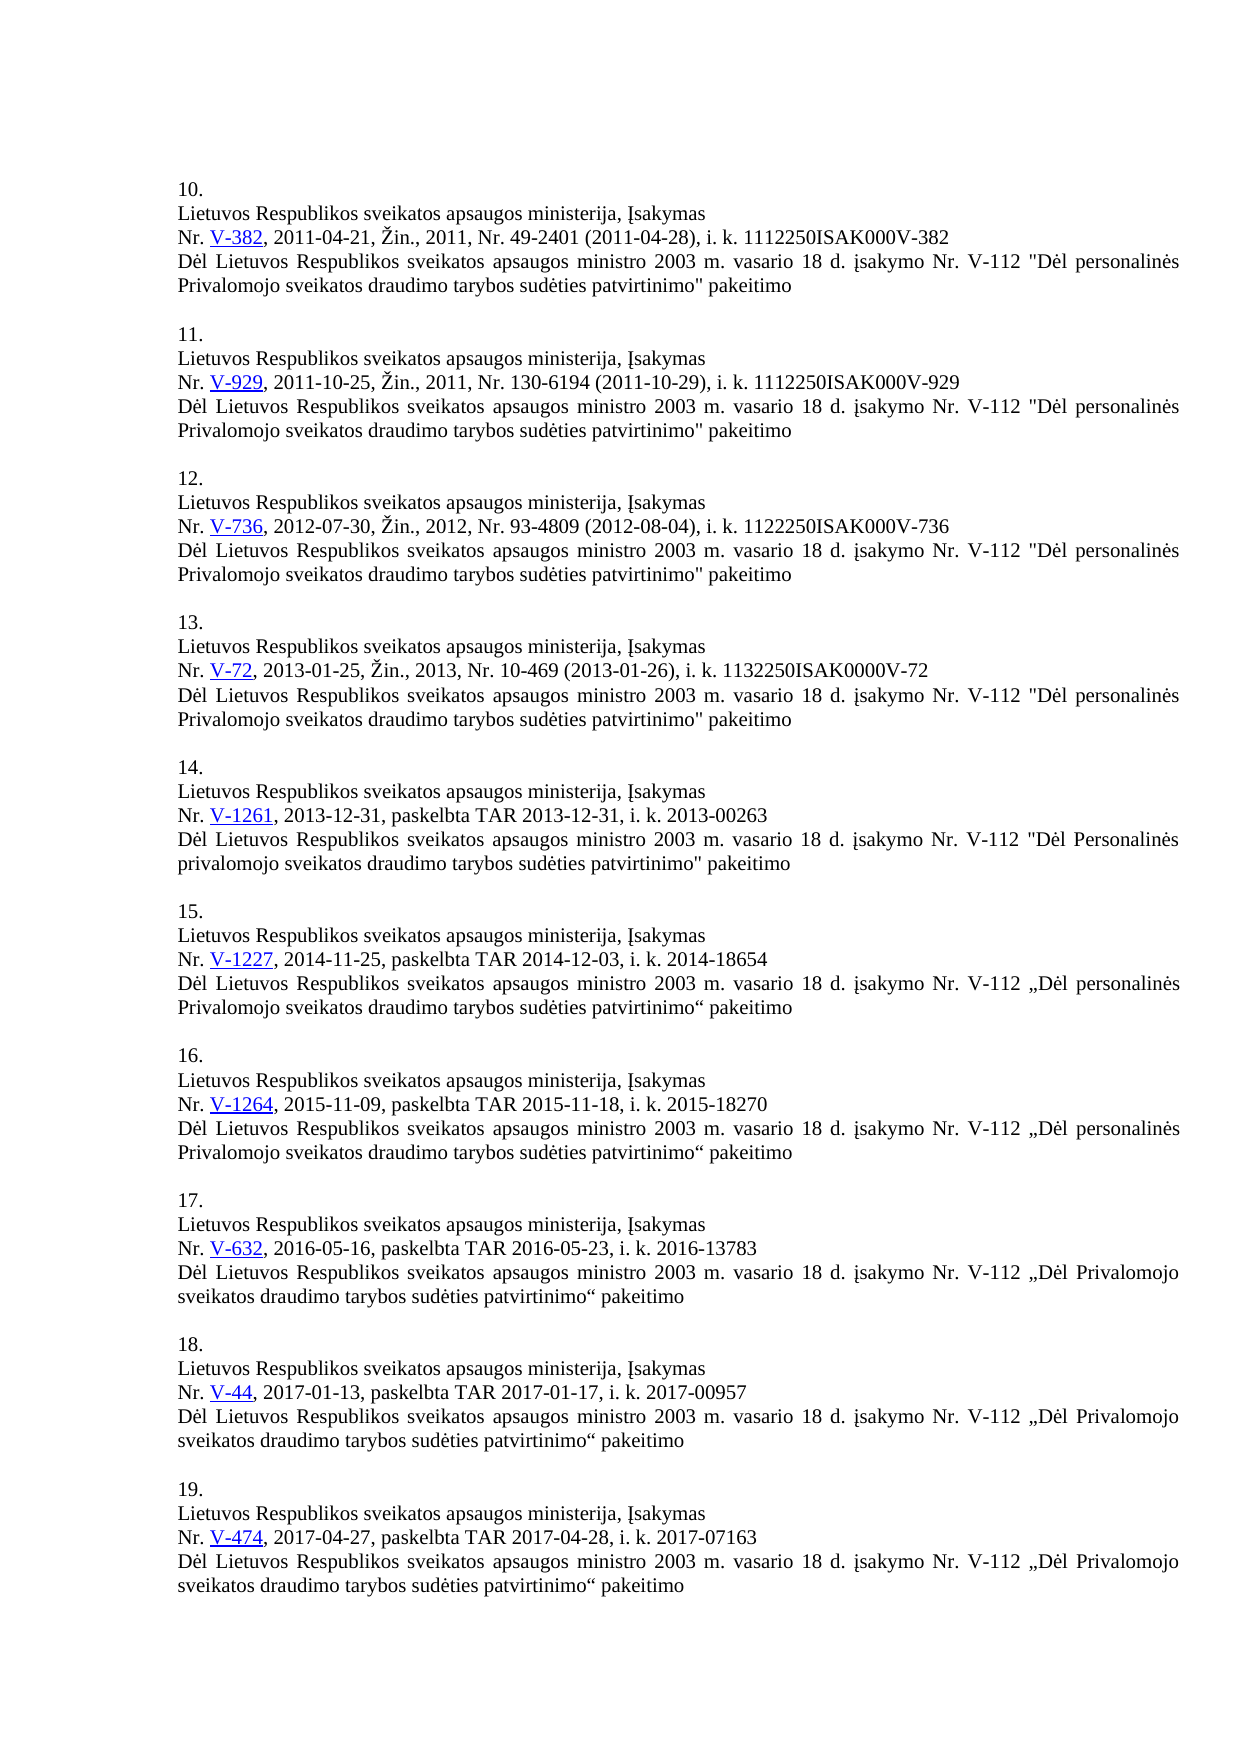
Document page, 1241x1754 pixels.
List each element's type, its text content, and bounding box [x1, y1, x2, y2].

text Nr. V-1227, 2014-11-25, paskelbta TAR 2014-12-03, i. k. 2014-18654 [177, 947, 1181, 971]
text Dėl Lietuvos Respublikos sveikatos apsaugos ministro 2003 m. vasario 18 d. įsakymo Nr. V-112 „Dėl Privalomojo sveikatos draudimo tarybos sudėties patvirtinimo“ pakeitimo [177, 1404, 1181, 1452]
text Nr. V-72, 2013-01-25, Žin., 2013, Nr. 10-469 (2013-01-26), i. k. 1132250ISAK0000V-72 [177, 658, 1181, 682]
text 15. [177, 899, 1181, 923]
text 19. [177, 1477, 1181, 1501]
text Lietuvos Respublikos sveikatos apsaugos ministerija, Įsakymas [177, 201, 1181, 225]
text Nr. V-382, 2011-04-21, Žin., 2011, Nr. 49-2401 (2011-04-28), i. k. 1112250ISAK000V-382 [177, 225, 1181, 249]
text 13. [177, 610, 1181, 634]
text 14. [177, 755, 1181, 779]
text Dėl Lietuvos Respublikos sveikatos apsaugos ministro 2003 m. vasario 18 d. įsakymo Nr. V-112 "Dėl Personalinės privalomojo sveikatos draudimo tarybos sudėties patvirtinimo" pakeitimo [177, 827, 1181, 875]
text Lietuvos Respublikos sveikatos apsaugos ministerija, Įsakymas [177, 779, 1181, 803]
text Dėl Lietuvos Respublikos sveikatos apsaugos ministro 2003 m. vasario 18 d. įsakymo Nr. V-112 „Dėl Privalomojo sveikatos draudimo tarybos sudėties patvirtinimo“ pakeitimo [177, 1549, 1181, 1597]
text Lietuvos Respublikos sveikatos apsaugos ministerija, Įsakymas [177, 634, 1181, 658]
text Nr. V-632, 2016-05-16, paskelbta TAR 2016-05-23, i. k. 2016-13783 [177, 1236, 1181, 1260]
text Lietuvos Respublikos sveikatos apsaugos ministerija, Įsakymas [177, 1501, 1181, 1525]
text Lietuvos Respublikos sveikatos apsaugos ministerija, Įsakymas [177, 1212, 1181, 1236]
text 16. [177, 1043, 1181, 1067]
text 10. [177, 177, 1181, 201]
text 17. [177, 1188, 1181, 1212]
text Dėl Lietuvos Respublikos sveikatos apsaugos ministro 2003 m. vasario 18 d. įsakymo Nr. V-112 „Dėl personalinės Privalomojo sveikatos draudimo tarybos sudėties patvirtinimo“ pakeitimo [177, 1116, 1181, 1164]
text Dėl Lietuvos Respublikos sveikatos apsaugos ministro 2003 m. vasario 18 d. įsakymo Nr. V-112 "Dėl personalinės Privalomojo sveikatos draudimo tarybos sudėties patvirtinimo" pakeitimo [177, 394, 1181, 442]
text Lietuvos Respublikos sveikatos apsaugos ministerija, Įsakymas [177, 1067, 1181, 1092]
text Lietuvos Respublikos sveikatos apsaugos ministerija, Įsakymas [177, 923, 1181, 947]
text Nr. V-44, 2017-01-13, paskelbta TAR 2017-01-17, i. k. 2017-00957 [177, 1380, 1181, 1404]
text 11. [177, 322, 1181, 346]
text Nr. V-474, 2017-04-27, paskelbta TAR 2017-04-28, i. k. 2017-07163 [177, 1525, 1181, 1549]
text Nr. V-929, 2011-10-25, Žin., 2011, Nr. 130-6194 (2011-10-29), i. k. 1112250ISAK000V-929 [177, 370, 1181, 394]
text 18. [177, 1332, 1181, 1356]
text Nr. V-736, 2012-07-30, Žin., 2012, Nr. 93-4809 (2012-08-04), i. k. 1122250ISAK000V-736 [177, 514, 1181, 538]
text Dėl Lietuvos Respublikos sveikatos apsaugos ministro 2003 m. vasario 18 d. įsakymo Nr. V-112 "Dėl personalinės Privalomojo sveikatos draudimo tarybos sudėties patvirtinimo" pakeitimo [177, 249, 1181, 297]
text Lietuvos Respublikos sveikatos apsaugos ministerija, Įsakymas [177, 1356, 1181, 1380]
text Dėl Lietuvos Respublikos sveikatos apsaugos ministro 2003 m. vasario 18 d. įsakymo Nr. V-112 "Dėl personalinės Privalomojo sveikatos draudimo tarybos sudėties patvirtinimo" pakeitimo [177, 682, 1181, 731]
text Dėl Lietuvos Respublikos sveikatos apsaugos ministro 2003 m. vasario 18 d. įsakymo Nr. V-112 "Dėl personalinės Privalomojo sveikatos draudimo tarybos sudėties patvirtinimo" pakeitimo [177, 538, 1181, 586]
text Lietuvos Respublikos sveikatos apsaugos ministerija, Įsakymas [177, 346, 1181, 370]
text Dėl Lietuvos Respublikos sveikatos apsaugos ministro 2003 m. vasario 18 d. įsakymo Nr. V-112 „Dėl Privalomojo sveikatos draudimo tarybos sudėties patvirtinimo“ pakeitimo [177, 1260, 1181, 1308]
text 12. [177, 466, 1181, 490]
text Nr. V-1264, 2015-11-09, paskelbta TAR 2015-11-18, i. k. 2015-18270 [177, 1092, 1181, 1116]
text Lietuvos Respublikos sveikatos apsaugos ministerija, Įsakymas [177, 490, 1181, 514]
text Nr. V-1261, 2013-12-31, paskelbta TAR 2013-12-31, i. k. 2013-00263 [177, 803, 1181, 827]
text Dėl Lietuvos Respublikos sveikatos apsaugos ministro 2003 m. vasario 18 d. įsakymo Nr. V-112 „Dėl personalinės Privalomojo sveikatos draudimo tarybos sudėties patvirtinimo“ pakeitimo [177, 971, 1181, 1019]
